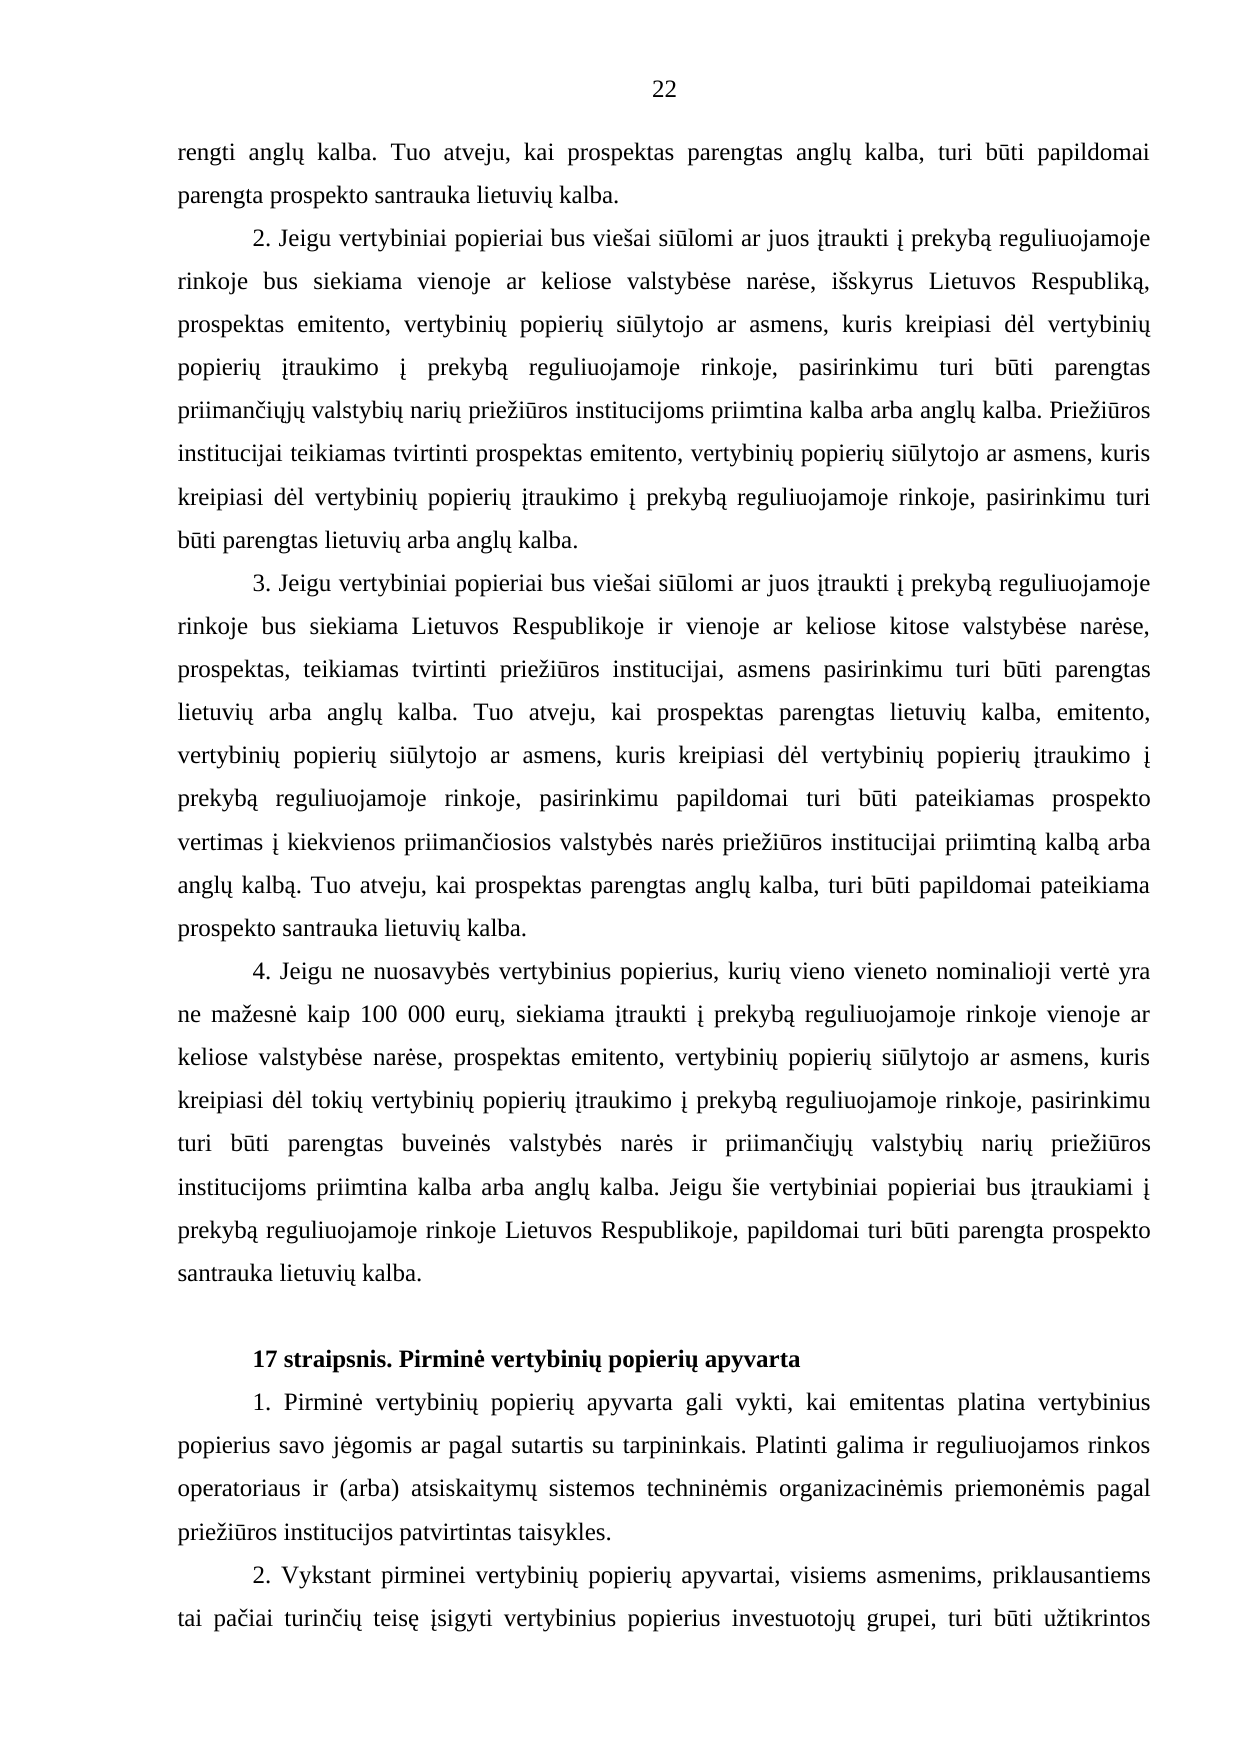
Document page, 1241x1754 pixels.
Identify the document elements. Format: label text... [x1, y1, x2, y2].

text rengti anglų kalba. Tuo atveju, kai prospektas parengtas anglų kalba, turi būti papildomai parengta prospekto santrauka lietuvių kalba. [177, 137, 1152, 208]
text 2. Vykstant pirminei vertybinių popierių apyvartai, visiems asmenims, priklausantiems tai pačiai turinčių teisę įsigyti vertybinius popierius investuotojų grupei, turi būti užtikrintos [177, 1560, 1152, 1632]
text 4. Jeigu ne nuosavybės vertybinius popierius, kurių vieno vieneto nominalioji vertė yra ne mažesnė kaip 100 000 eurų, siekiama įtraukti į prekybą reguliuojamoje rinkoje vienoje ar keliose valstybėse narėse, prospektas emitento, vertybinių popierių siūlytojo ar asmens, kuris kreipiasi dėl tokių vertybinių popierių įtraukimo į prekybą reguliuojamoje rinkoje, pasirinkimu turi būti parengtas buveinės valstybės narės ir priimančiųjų valstybių narių priežiūros institucijoms priimtina kalba arba anglų kalba. Jeigu šie vertybiniai popieriai bus įtraukiami į prekybą reguliuojamoje rinkoje Lietuvos Respublikoje, papildomai turi būti parengta prospekto santrauka lietuvių kalba. [177, 956, 1152, 1287]
text 2. Jeigu vertybiniai popieriai bus viešai siūlomi ar juos įtraukti į prekybą reguliuojamoje rinkoje bus siekiama vienoje ar keliose valstybėse narėse, išskyrus Lietuvos Respubliką, prospektas emitento, vertybinių popierių siūlytojo ar asmens, kuris kreipiasi dėl vertybinių popierių įtraukimo į prekybą reguliuojamoje rinkoje, pasirinkimu turi būti parengtas priimančiųjų valstybių narių priežiūros institucijoms priimtina kalba arba anglų kalba. Priežiūros institucijai teikiamas tvirtinti prospektas emitento, vertybinių popierių siūlytojo ar asmens, kuris kreipiasi dėl vertybinių popierių įtraukimo į prekybą reguliuojamoje rinkoje, pasirinkimu turi būti parengtas lietuvių arba anglų kalba. [177, 223, 1152, 553]
text 3. Jeigu vertybiniai popieriai bus viešai siūlomi ar juos įtraukti į prekybą reguliuojamoje rinkoje bus siekiama Lietuvos Respublikoje ir vienoje ar keliose kitose valstybėse narėse, prospektas, teikiamas tvirtinti priežiūros institucijai, asmens pasirinkimu turi būti parengtas lietuvių arba anglų kalba. Tuo atveju, kai prospektas parengtas lietuvių kalba, emitento, vertybinių popierių siūlytojo ar asmens, kuris kreipiasi dėl vertybinių popierių įtraukimo į prekybą reguliuojamoje rinkoje, pasirinkimu papildomai turi būti pateikiamas prospekto vertimas į kiekvienos priimančiosios valstybės narės priežiūros institucijai priimtiną kalbą arba anglų kalbą. Tuo atveju, kai prospektas parengtas anglų kalba, turi būti papildomai pateikiama prospekto santrauka lietuvių kalba. [177, 568, 1152, 942]
text 17 straipsnis. Pirminė vertybinių popierių apyvarta [177, 1344, 1152, 1373]
text 1. Pirminė vertybinių popierių apyvarta gali vykti, kai emitentas platina vertybinius popierius savo jėgomis ar pagal sutartis su tarpininkais. Platinti galima ir reguliuojamos rinkos operatoriaus ir (arba) atsiskaitymų sistemos techninėmis organizacinėmis priemonėmis pagal priežiūros institucijos patvirtintas taisykles. [177, 1387, 1152, 1545]
